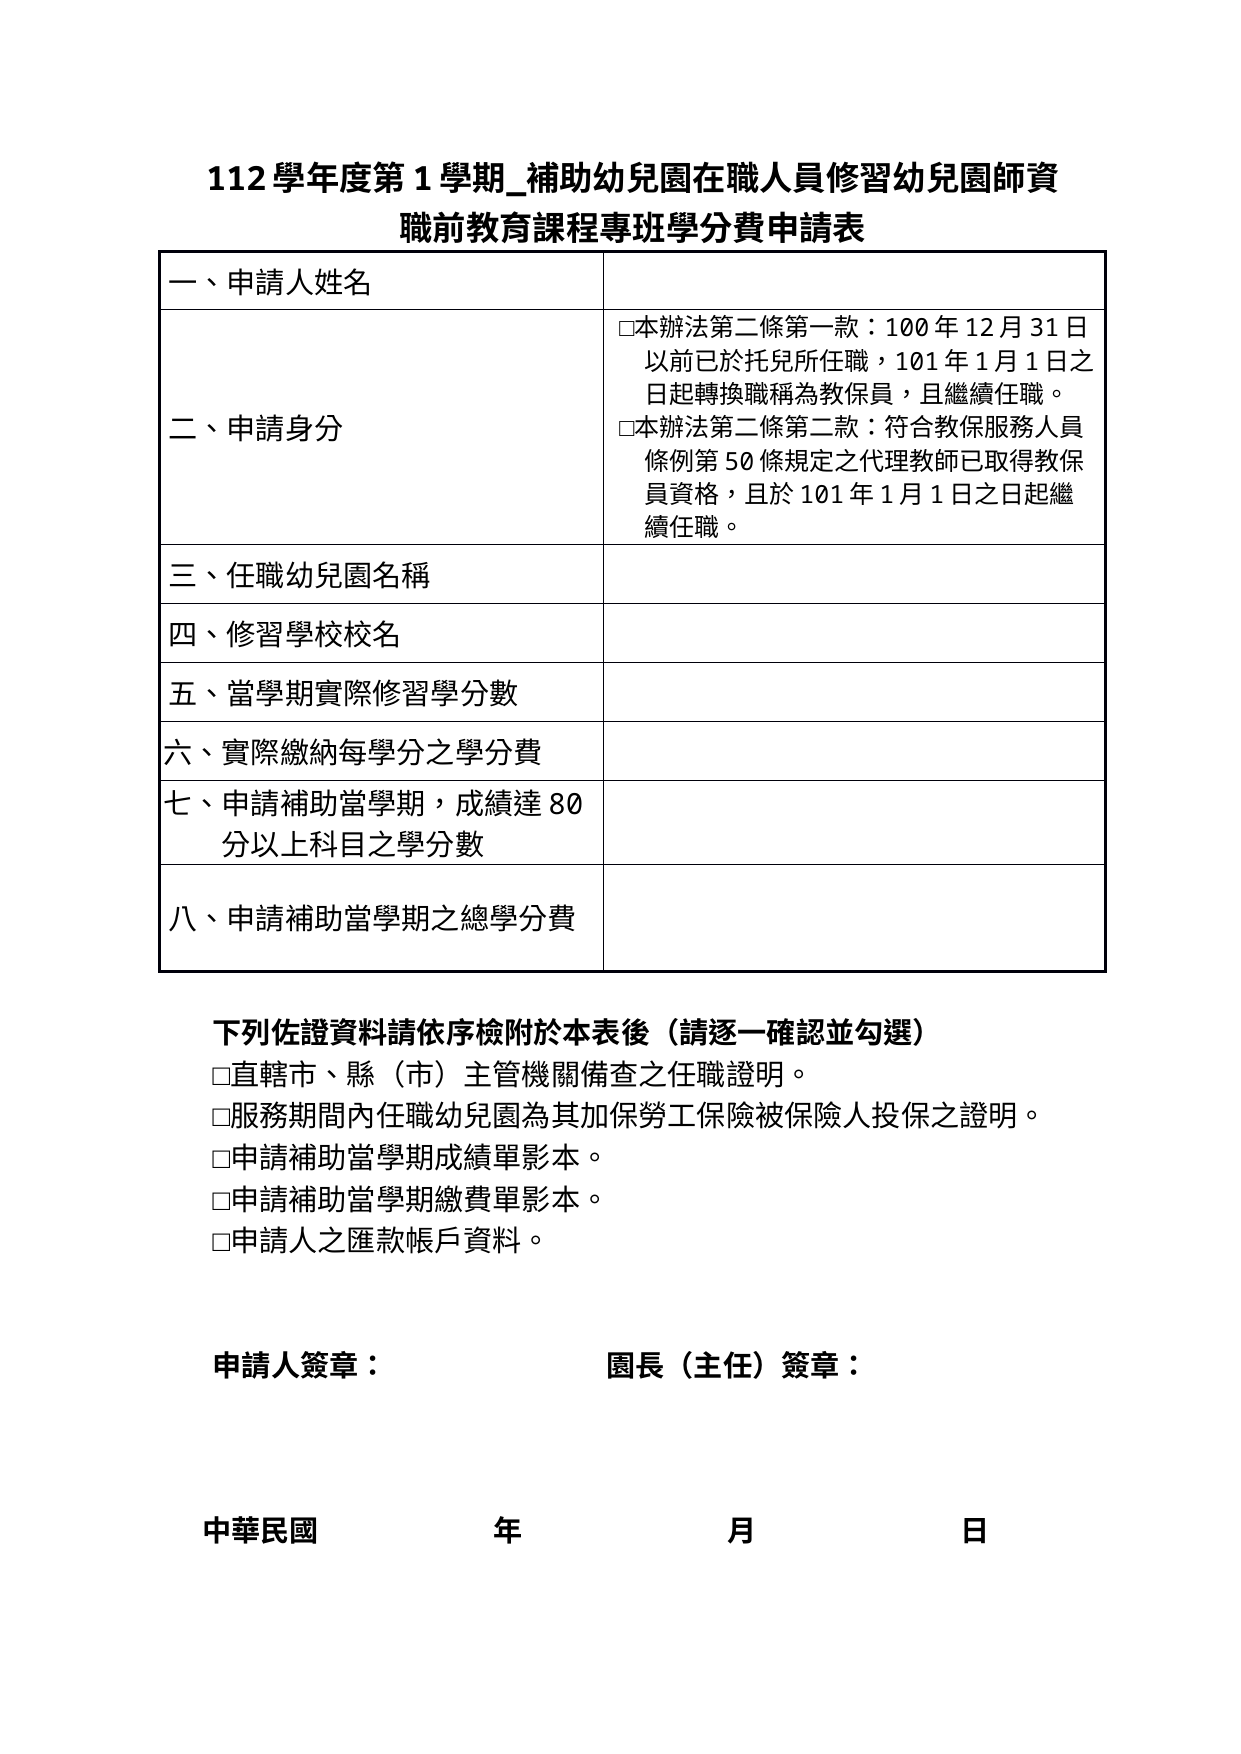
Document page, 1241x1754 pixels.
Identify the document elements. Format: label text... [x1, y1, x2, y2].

text 申請人簽章： 園長（主任）簽章： [212, 1343, 1078, 1385]
table_cell 二、申請身分 [161, 310, 603, 543]
text □申請人之匯款帳戶資料。 [212, 1218, 1078, 1260]
table_cell 五、當學期實際修習學分數 [161, 663, 603, 721]
table_cell [604, 781, 1104, 864]
table_cell 八、申請補助當學期之總學分費 [161, 865, 603, 969]
table_cell □本辦法第二條第一款：100年12月31日以前已於托兒所任職，101年1月1日之日起轉換職稱為教保員，且繼續任職。 □本辦法第二條第二款：符合教保服務人員條例第50條規定之代理教師已取得教保員資格，且於101年1月1日之日起繼續任職。 [604, 310, 1104, 543]
table_cell 七、申請補助當學期，成績達80分以上科目之學分數 [161, 781, 603, 864]
table_cell [604, 722, 1104, 780]
text 112學年度第1學期_補助幼兒園在職人員修習幼兒園師資 [187, 150, 1078, 200]
table_cell 三、任職幼兒園名稱 [161, 545, 603, 602]
text 職前教育課程專班學分費申請表 [187, 200, 1078, 250]
table_cell [604, 545, 1104, 602]
table_cell 四、修習學校校名 [161, 604, 603, 662]
table_header 一、申請人姓名 [161, 253, 603, 309]
text □直轄市、縣（市）主管機關備查之任職證明。 [212, 1052, 1078, 1093]
text □服務期間內任職幼兒園為其加保勞工保險被保險人投保之證明。 [212, 1093, 1128, 1135]
text □申請補助當學期繳費單影本。 [212, 1177, 1078, 1218]
text 下列佐證資料請依序檢附於本表後（請逐一確認並勾選） [212, 1010, 1078, 1052]
table_header [604, 253, 1104, 309]
table_cell [604, 604, 1104, 662]
text □申請補助當學期成績單影本。 [212, 1135, 1078, 1177]
table_cell 六、實際繳納每學分之學分費 [161, 722, 603, 780]
table_cell [604, 663, 1104, 721]
table_cell [604, 865, 1104, 969]
text 中華民國 年 月 日 [187, 1502, 1078, 1552]
